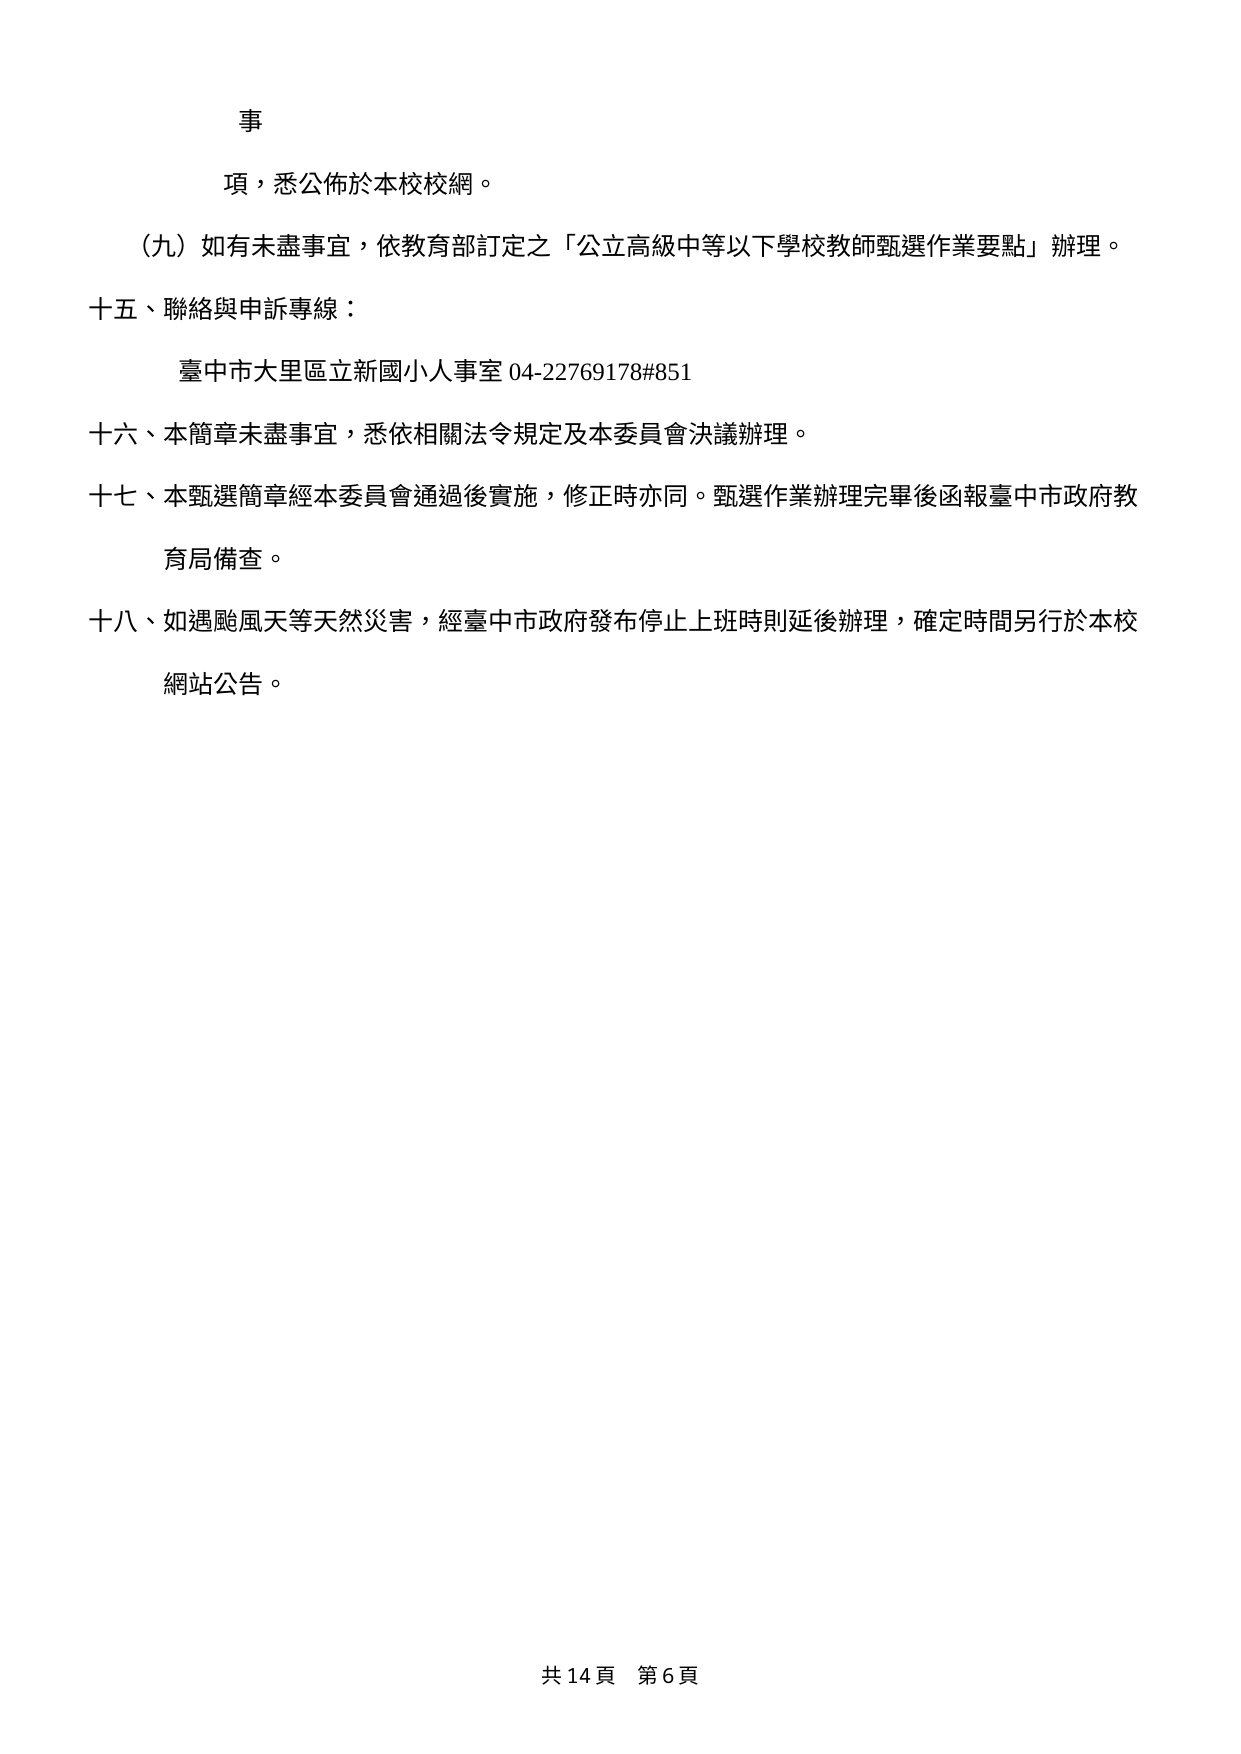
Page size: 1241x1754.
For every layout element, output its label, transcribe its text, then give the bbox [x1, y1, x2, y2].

text 臺中市大里區立新國小人事室04-22769178#851 [89, 328, 1152, 391]
text 十五、聯絡與申訴專線： [89, 266, 1152, 328]
text 十八、如遇颱風天等天然災害，經臺中市政府發布停止上班時則延後辦理，確定時間另行於本校網站公告。 [89, 578, 1152, 703]
text 十六、本簡章未盡事宜，悉依相關法令規定及本委員會決議辦理。 [89, 391, 1152, 453]
text 項，悉公佈於本校校網。 [89, 141, 1152, 203]
text （九）如有未盡事宜，依教育部訂定之「公立高級中等以下學校教師甄選作業要點」辦理。 [112, 203, 1152, 266]
text 十七、本甄選簡章經本委員會通過後實施，修正時亦同。甄選作業辦理完畢後函報臺中市政府教育局備查。 [89, 453, 1152, 578]
text 事 [89, 78, 1152, 141]
